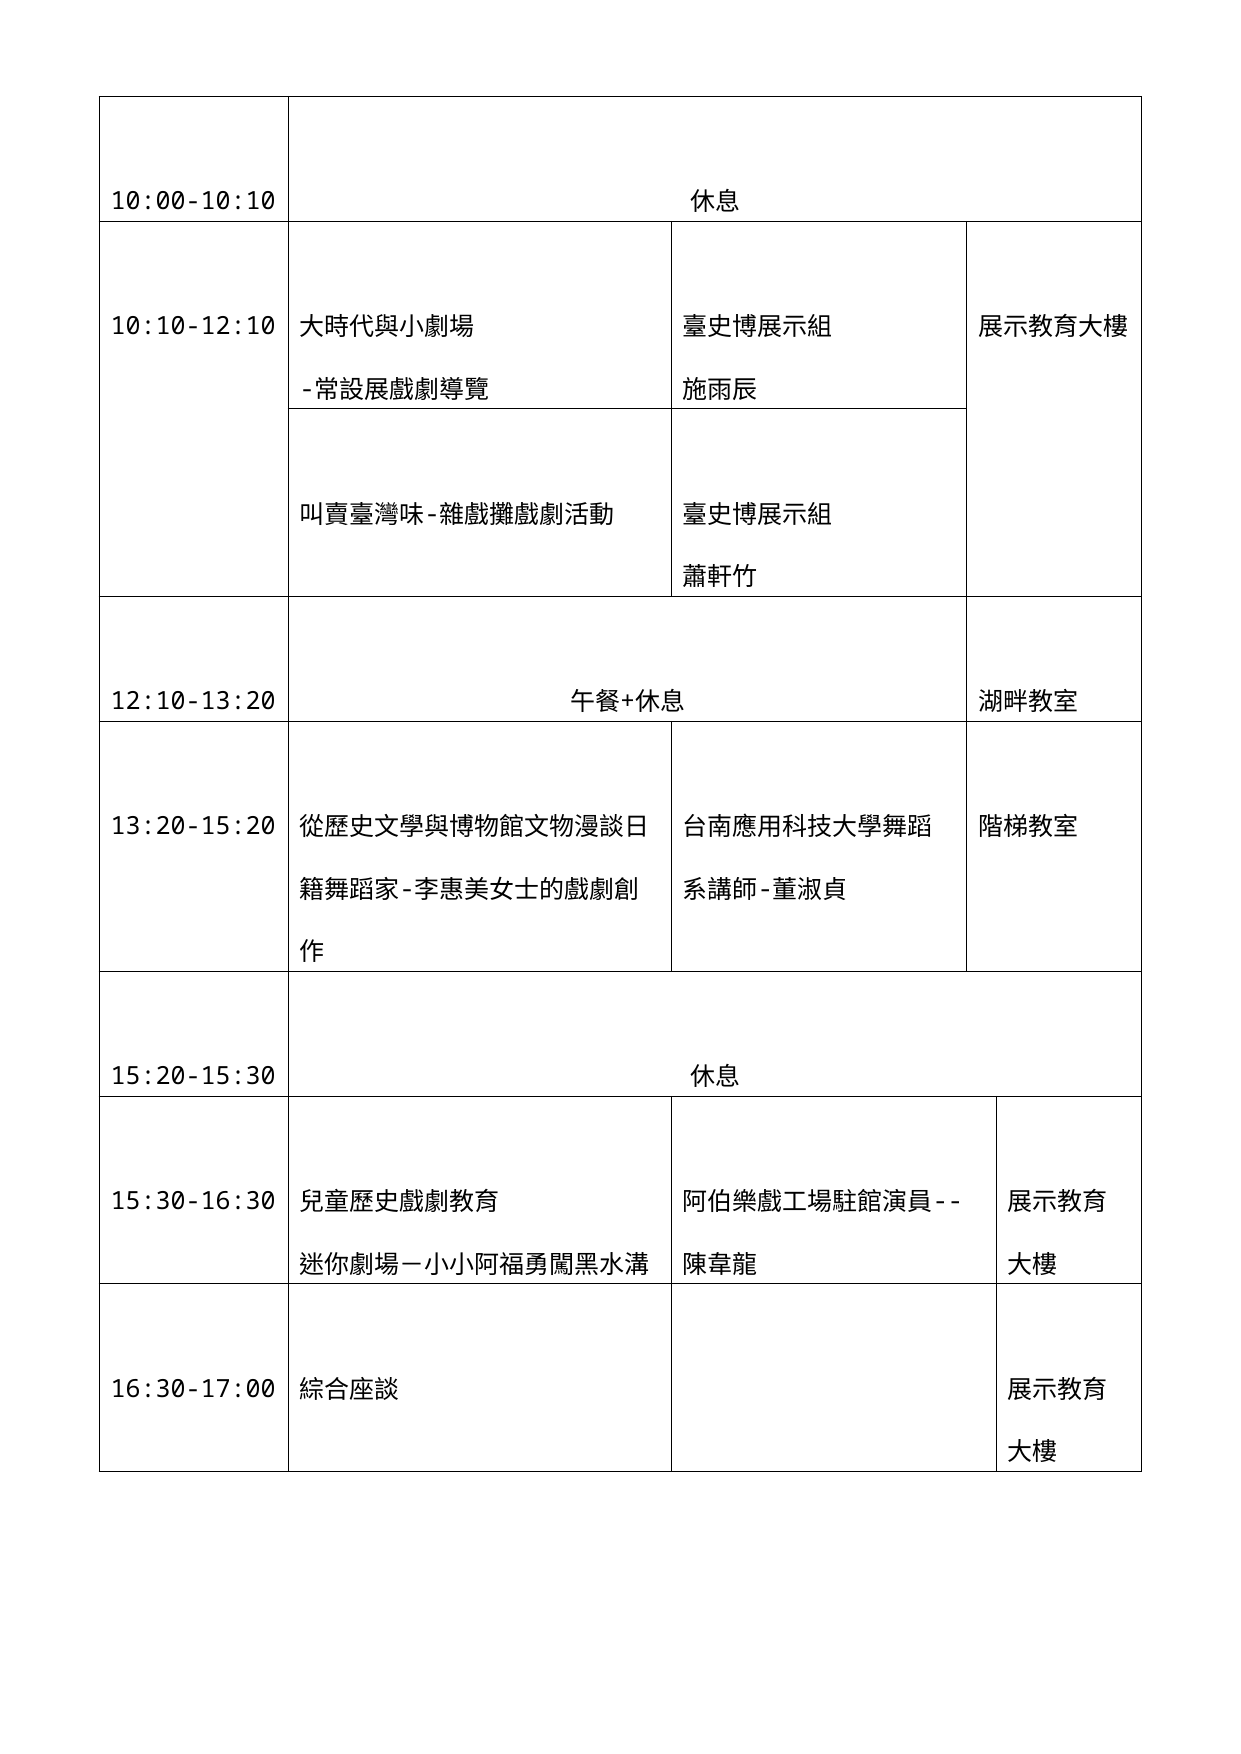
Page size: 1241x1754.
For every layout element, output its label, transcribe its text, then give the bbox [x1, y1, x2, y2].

table_cell 15:30-16:30 [100, 1097, 288, 1283]
table_cell 展示教育大樓 [997, 1097, 1141, 1283]
table_cell 階梯教室 [967, 722, 1141, 971]
table_cell 綜合座談 [289, 1284, 671, 1471]
table_cell 休息 [289, 97, 1141, 221]
table_cell 兒童歷史戲劇教育 迷你劇場－小小阿福勇闖黑水溝 [289, 1097, 671, 1283]
table_cell [672, 1284, 996, 1471]
table_cell 叫賣臺灣味-雜戲攤戲劇活動 [289, 409, 671, 596]
table_cell 臺史博展示組 施雨辰 [672, 222, 966, 408]
table_cell 10:00-10:10 [100, 97, 288, 221]
table_cell 湖畔教室 [967, 597, 1141, 721]
table_cell 10:10-12:10 [100, 222, 288, 596]
table_cell 15:20-15:30 [100, 972, 288, 1096]
table_cell 臺史博展示組 蕭軒竹 [672, 409, 966, 596]
table_cell 大時代與小劇場 -常設展戲劇導覽 [289, 222, 671, 408]
table_cell 從歷史文學與博物館文物漫談日籍舞蹈家-李惠美女士的戲劇創作 [289, 722, 671, 971]
table_cell 展示教育大樓 [997, 1284, 1141, 1471]
table_cell 16:30-17:00 [100, 1284, 288, 1471]
table_cell 展示教育大樓 [967, 222, 1141, 596]
table_cell 阿伯樂戲工場駐館演員--陳韋龍 [672, 1097, 996, 1283]
table_cell 12:10-13:20 [100, 597, 288, 721]
table_cell 13:20-15:20 [100, 722, 288, 971]
table_cell 台南應用科技大學舞蹈系講師-董淑貞 [672, 722, 966, 971]
table_cell 午餐+休息 [289, 597, 966, 721]
table_cell 休息 [289, 972, 1141, 1096]
